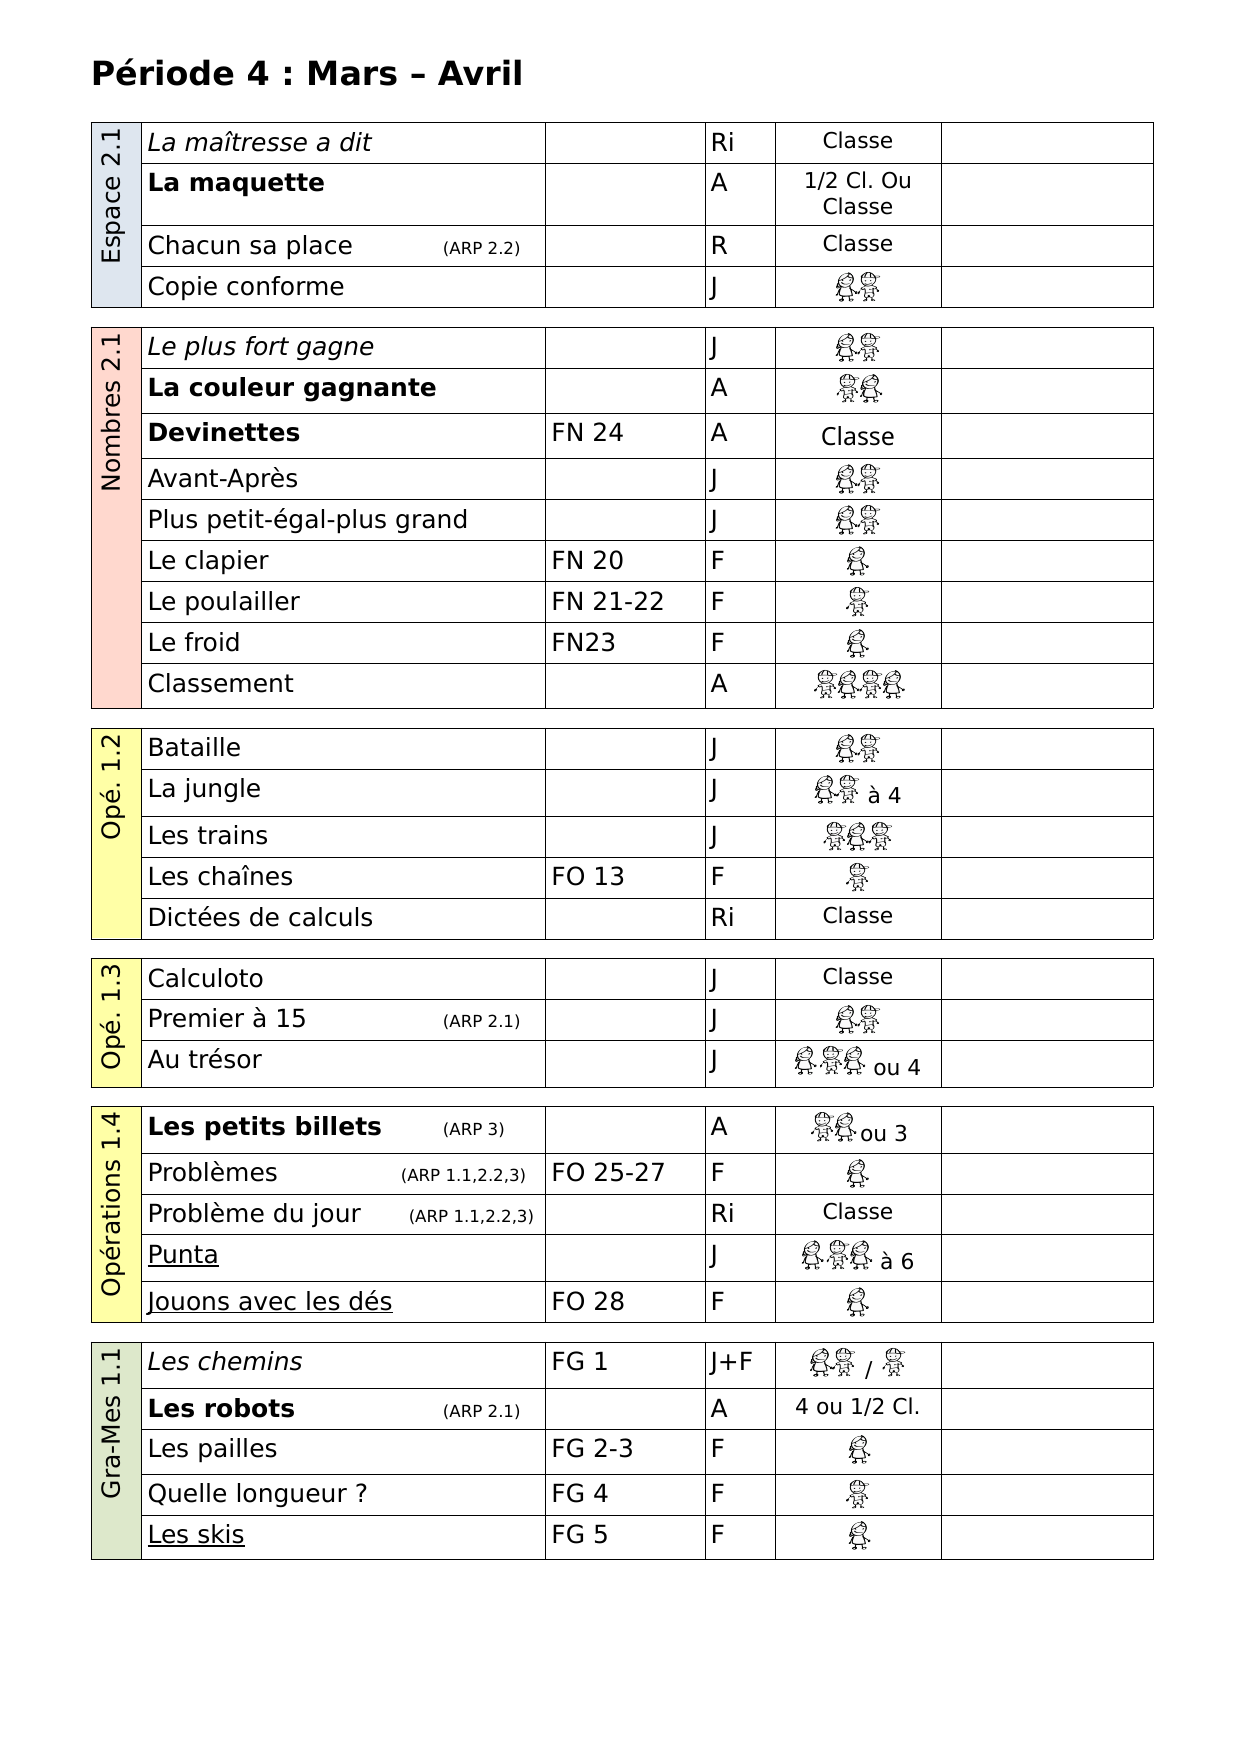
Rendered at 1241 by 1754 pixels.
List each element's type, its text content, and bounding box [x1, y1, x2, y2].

table_header [942, 328, 1153, 368]
picture [846, 628, 869, 658]
table_cell A [706, 414, 775, 458]
table_cell Les robots (ARP 2.1) [142, 1389, 545, 1429]
picture [820, 1045, 866, 1075]
table_cell J [706, 817, 775, 857]
table_cell [942, 1475, 1153, 1514]
table_header Classe [776, 123, 941, 163]
table_header Gra-Mes 1.1 [92, 1343, 141, 1559]
table_cell [942, 817, 1153, 857]
table_cell Problème du jour (ARP 1.1,2.2,3) [142, 1195, 545, 1234]
picture [846, 587, 870, 617]
table_cell Jouons avec les dés [142, 1282, 545, 1322]
table_cell [776, 267, 941, 307]
picture [846, 862, 870, 892]
table_cell [546, 500, 705, 540]
table_cell [942, 267, 1153, 307]
table_cell à 4 [776, 770, 941, 816]
table_header [546, 729, 705, 769]
table_cell [942, 459, 1153, 499]
picture [835, 733, 881, 763]
table_cell F [706, 1430, 775, 1473]
picture [801, 1240, 824, 1270]
table_cell F [706, 1516, 775, 1559]
table_cell [546, 459, 705, 499]
table_header [942, 123, 1153, 163]
table_cell A [706, 164, 775, 225]
table_cell J [706, 459, 775, 499]
table_cell J [706, 770, 775, 816]
table_cell Les chaînes [142, 858, 545, 898]
picture [794, 1045, 817, 1075]
table_cell 4 ou 1/2 Cl. [776, 1389, 941, 1429]
table_cell Avant-Après [142, 459, 545, 499]
table_cell Classe [776, 1195, 941, 1234]
table_cell FO 13 [546, 858, 705, 898]
table_cell [942, 541, 1153, 581]
picture [846, 546, 869, 576]
table_header Opérations 1.4 [92, 1107, 141, 1322]
table_cell Les skis [142, 1516, 545, 1559]
table_header J [706, 729, 775, 769]
table_cell J [706, 1041, 775, 1087]
picture [810, 1347, 856, 1377]
table_header J [706, 328, 775, 368]
table_header FG 1 [546, 1343, 705, 1388]
table_cell [942, 899, 1153, 938]
table_header Opé. 1.3 [92, 959, 141, 1087]
table_header A [706, 1107, 775, 1152]
table_cell [776, 541, 941, 581]
table_cell J [706, 1235, 775, 1281]
table_header Calculoto [142, 959, 545, 999]
table_cell FO 25-27 [546, 1154, 705, 1193]
table_cell [776, 817, 941, 857]
table_cell Classe [776, 414, 941, 458]
table_cell [546, 369, 705, 412]
table_cell Punta [142, 1235, 545, 1281]
table_header [776, 328, 941, 368]
table_cell [942, 1195, 1153, 1234]
table_header Bataille [142, 729, 545, 769]
table_cell [546, 817, 705, 857]
table_cell La jungle [142, 770, 545, 816]
table_cell A [706, 1389, 775, 1429]
table_cell [776, 1430, 941, 1473]
table_cell Ri [706, 1195, 775, 1234]
table_header Nombres 2.1 [92, 328, 141, 708]
table_cell Classe [776, 226, 941, 266]
picture [835, 1004, 881, 1034]
table_cell J [706, 267, 775, 307]
table_cell F [706, 1282, 775, 1322]
table_cell FG 4 [546, 1475, 705, 1514]
table_cell Classe [776, 899, 941, 938]
table_cell [546, 226, 705, 266]
table_cell [546, 770, 705, 816]
table_cell Dictées de calculs [142, 899, 545, 938]
picture [836, 373, 883, 403]
table_cell Copie conforme [142, 267, 545, 307]
picture [848, 1520, 871, 1550]
table_header [942, 1343, 1153, 1388]
table_cell [546, 267, 705, 307]
table_cell [942, 1516, 1153, 1559]
table_cell J [706, 1000, 775, 1040]
table_cell Problèmes (ARP 1.1,2.2,3) [142, 1154, 545, 1193]
table_cell Chacun sa place (ARP 2.2) [142, 226, 545, 266]
table_cell FN23 [546, 623, 705, 663]
text Période 4 : Mars – Avril [91, 54, 1123, 93]
table_cell F [706, 858, 775, 898]
table_cell F [706, 1475, 775, 1514]
table_header Ri [706, 123, 775, 163]
table_cell [546, 1235, 705, 1281]
table_header / [776, 1343, 941, 1388]
table_header [546, 1107, 705, 1152]
table_header Espace 2.1 [92, 123, 141, 307]
picture [835, 332, 881, 362]
table_cell [546, 899, 705, 938]
table_cell Le froid [142, 623, 545, 663]
table_header Classe [776, 959, 941, 999]
table_cell [942, 623, 1153, 663]
picture [811, 1112, 857, 1142]
table_cell [546, 1041, 705, 1087]
table_cell [942, 369, 1153, 412]
table_header [942, 959, 1153, 999]
table_header Le plus fort gagne [142, 328, 545, 368]
table_cell Premier à 15 (ARP 2.1) [142, 1000, 545, 1040]
table_cell Au trésor [142, 1041, 545, 1087]
table_cell 1/2 Cl. Ou Classe [776, 164, 941, 225]
table_cell FN 20 [546, 541, 705, 581]
table_cell [776, 1282, 941, 1322]
picture [826, 1240, 873, 1270]
table_cell [546, 664, 705, 708]
table_header Opé. 1.2 [92, 729, 141, 938]
table_cell F [706, 541, 775, 581]
table_header Les petits billets (ARP 3) [142, 1107, 545, 1152]
table_cell [942, 770, 1153, 816]
table_cell à 6 [776, 1235, 941, 1281]
table_cell [776, 1516, 941, 1559]
table_cell Plus petit-égal-plus grand [142, 500, 545, 540]
table_header Les chemins [142, 1343, 545, 1388]
table_cell [942, 858, 1153, 898]
picture [846, 1158, 869, 1188]
table_cell A [706, 664, 775, 708]
picture [814, 669, 905, 699]
table_cell FN 24 [546, 414, 705, 458]
table_cell FG 5 [546, 1516, 705, 1559]
table_cell [776, 582, 941, 622]
table_header La maîtresse a dit [142, 123, 545, 163]
table_cell [546, 1000, 705, 1040]
table_header [546, 959, 705, 999]
table_cell [776, 858, 941, 898]
picture [846, 1287, 869, 1317]
table_cell [942, 664, 1153, 708]
table_cell [942, 414, 1153, 458]
table_cell La couleur gagnante [142, 369, 545, 412]
picture [882, 1347, 906, 1377]
table_header [776, 729, 941, 769]
table_cell [942, 1430, 1153, 1473]
table_cell Le poulailler [142, 582, 545, 622]
table_cell A [706, 369, 775, 412]
table_cell [776, 459, 941, 499]
table_cell Quelle longueur ? [142, 1475, 545, 1514]
picture [823, 821, 893, 851]
table_cell Les trains [142, 817, 545, 857]
table_header [942, 1107, 1153, 1152]
picture [835, 272, 881, 302]
table_cell F [706, 1154, 775, 1193]
table_cell FN 21-22 [546, 582, 705, 622]
table_header [942, 729, 1153, 769]
table_cell [776, 1475, 941, 1514]
table_cell FO 28 [546, 1282, 705, 1322]
table_cell F [706, 623, 775, 663]
table_cell [942, 582, 1153, 622]
table_cell R [706, 226, 775, 266]
table_cell [942, 1000, 1153, 1040]
table_cell [776, 664, 941, 708]
table_cell [942, 1282, 1153, 1322]
table_cell [942, 1389, 1153, 1429]
table_header [546, 123, 705, 163]
table_cell [546, 1389, 705, 1429]
table_header J [706, 959, 775, 999]
table_cell [776, 1000, 941, 1040]
table_cell [942, 1154, 1153, 1193]
table_cell F [706, 582, 775, 622]
table_header ou 3 [776, 1107, 941, 1152]
table_cell Ri [706, 899, 775, 938]
table_cell La maquette [142, 164, 545, 225]
table_cell Les pailles [142, 1430, 545, 1473]
table_cell ou 4 [776, 1041, 941, 1087]
table_cell [942, 226, 1153, 266]
picture [846, 1479, 870, 1509]
picture [835, 463, 881, 494]
table_cell [942, 1041, 1153, 1087]
table_cell [776, 623, 941, 663]
table_cell [546, 164, 705, 225]
picture [835, 505, 881, 535]
table_cell Le clapier [142, 541, 545, 581]
table_cell [776, 369, 941, 412]
table_cell [776, 1154, 941, 1193]
picture [848, 1434, 871, 1464]
table_cell [942, 164, 1153, 225]
table_cell J [706, 500, 775, 540]
table_header J+F [706, 1343, 775, 1388]
table_cell Classement [142, 664, 545, 708]
table_cell FG 2-3 [546, 1430, 705, 1473]
picture [814, 774, 860, 804]
table_cell [942, 500, 1153, 540]
table_cell [776, 500, 941, 540]
table_cell [942, 1235, 1153, 1281]
table_cell Devinettes [142, 414, 545, 458]
table_cell [546, 1195, 705, 1234]
table_header [546, 328, 705, 368]
